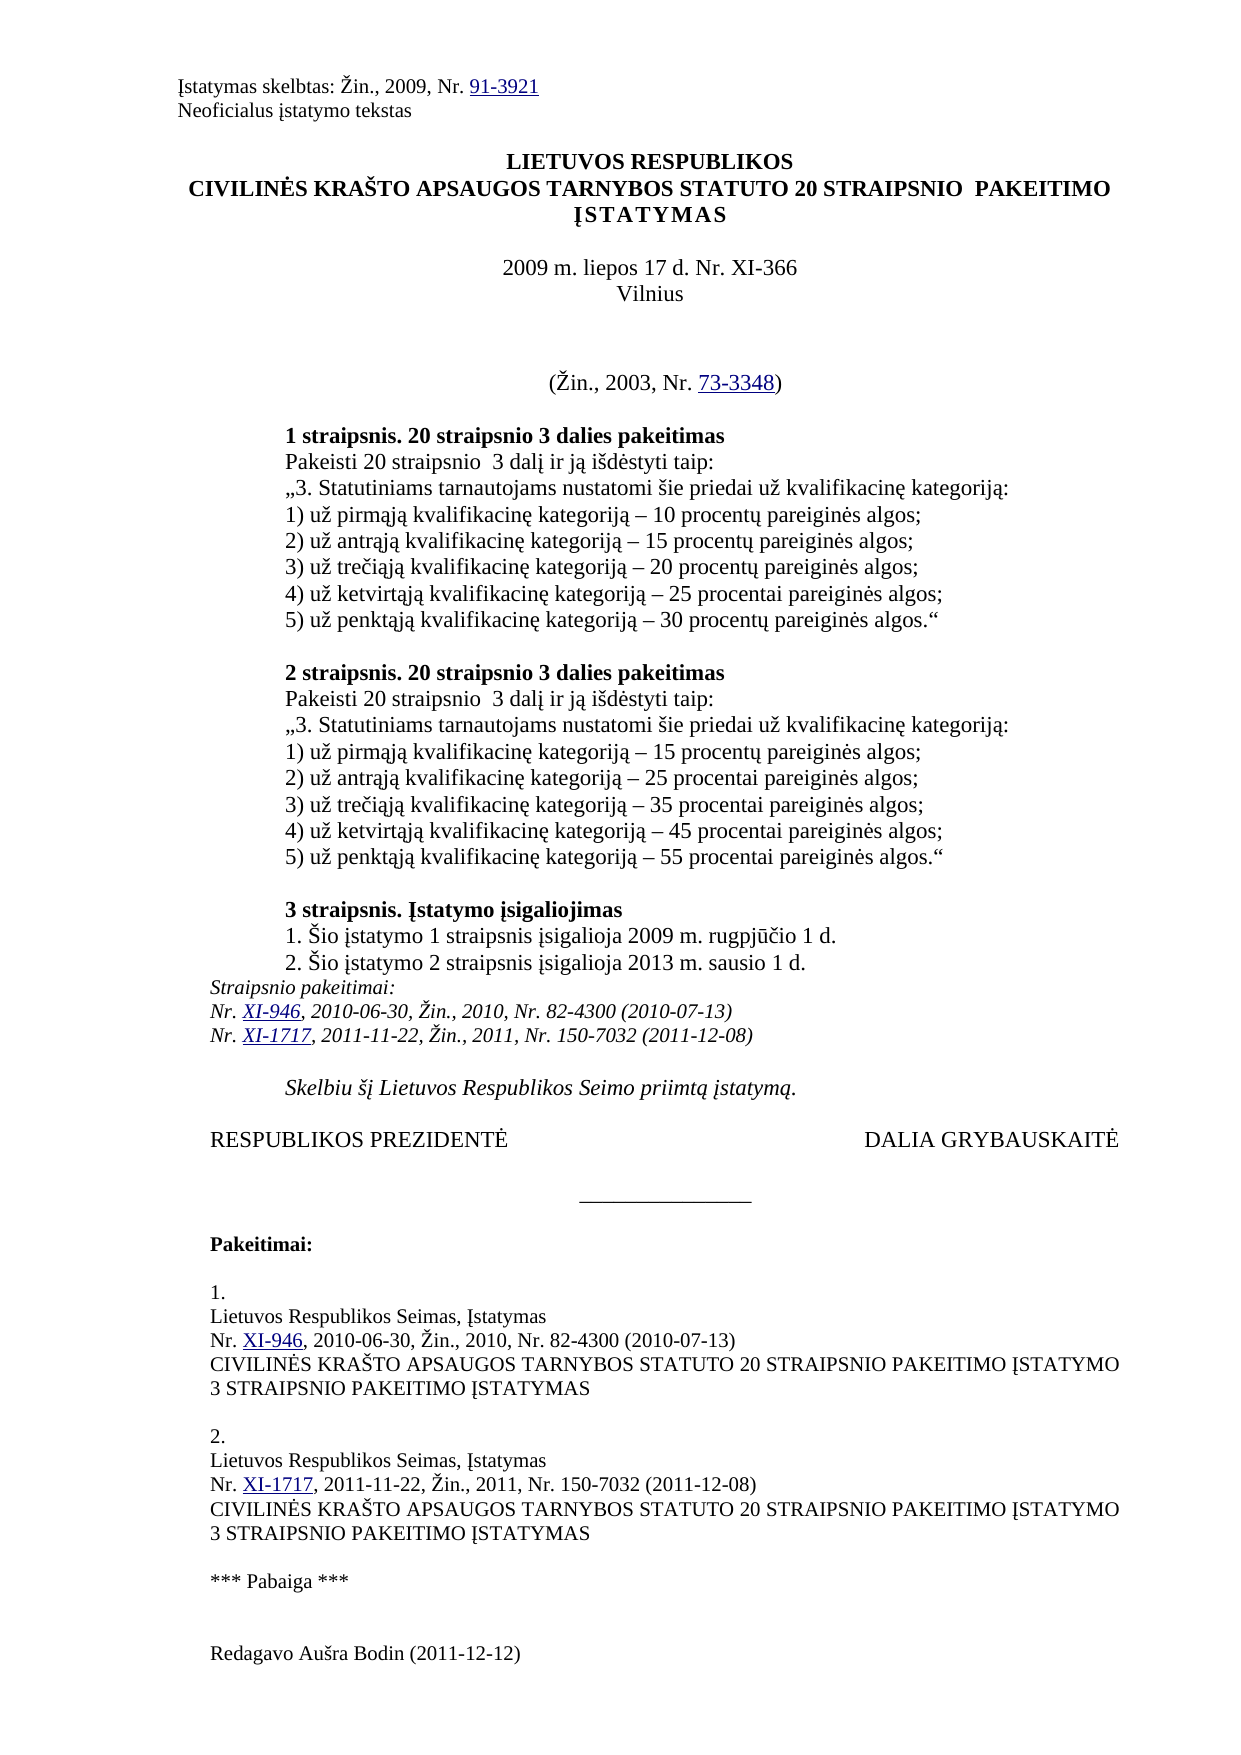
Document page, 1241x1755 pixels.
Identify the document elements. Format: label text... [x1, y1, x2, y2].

text 4) už ketvirtąją kvalifikacinę kategoriją – 45 procentai pareiginės algos; [210, 817, 1120, 843]
text 5) už penktąją kvalifikacinę kategoriją – 55 procentai pareiginės algos.“ [210, 843, 1120, 870]
text „3. Statutiniams tarnautojams nustatomi šie priedai už kvalifikacinę kategoriją: [210, 474, 1120, 501]
text 2) už antrąją kvalifikacinę kategoriją – 15 procentų pareiginės algos; [210, 527, 1120, 553]
text *** Pabaiga *** [210, 1569, 1120, 1593]
text Lietuvos Respublikos Seimas, Įstatymas [210, 1304, 1120, 1328]
text Įstatymas skelbtas: Žin., 2009, Nr. 91-3921 [177, 74, 1122, 98]
text 1 straipsnis. 20 straipsnio 3 dalies pakeitimas [210, 422, 1120, 448]
text 2. [210, 1424, 1120, 1448]
text 4) už ketvirtąją kvalifikacinę kategoriją – 25 procentai pareiginės algos; [210, 580, 1120, 606]
text 3) už trečiąją kvalifikacinę kategoriją – 20 procentų pareiginės algos; [210, 553, 1120, 580]
text _______________ [210, 1179, 1120, 1205]
text Nr. XI-1717, 2011-11-22, Žin., 2011, Nr. 150-7032 (2011-12-08) [210, 1023, 1120, 1047]
text „3. Statutiniams tarnautojams nustatomi šie priedai už kvalifikacinę kategoriją: [210, 712, 1120, 738]
text Pakeisti 20 straipsnio 3 dalį ir ją išdėstyti taip: [210, 685, 1120, 712]
text 1. Šio įstatymo 1 straipsnis įsigalioja 2009 m. rugpjūčio 1 d. [210, 922, 1120, 949]
text Pakeitimai: [210, 1232, 1120, 1256]
text 1. [210, 1280, 1120, 1304]
text Skelbiu šį Lietuvos Respublikos Seimo priimtą įstatymą. [210, 1074, 1120, 1100]
text ĮSTATYMAS [177, 201, 1122, 227]
text Redagavo Aušra Bodin (2011-12-12) [210, 1641, 1120, 1665]
text Straipsnio pakeitimai: [210, 975, 1120, 999]
text 3 straipsnis. Įstatymo įsigaliojimas [210, 896, 1120, 922]
text CIVILINĖS KRAŠTO APSAUGOS TARNYBOS STATUTO 20 STRAIPSNIO PAKEITIMO ĮSTATYMO 3 STRAIPSNIO PAKEITIMO ĮSTATYMAS [210, 1352, 1120, 1400]
text RESPUBLIKOS PREZIDENTĖ DALIA GRYBAUSKAITĖ [210, 1126, 1120, 1153]
text 1) už pirmąją kvalifikacinę kategoriją – 15 procentų pareiginės algos; [210, 738, 1120, 764]
text 2) už antrąją kvalifikacinę kategoriją – 25 procentai pareiginės algos; [210, 764, 1120, 791]
text Nr. XI-1717, 2011-11-22, Žin., 2011, Nr. 150-7032 (2011-12-08) [210, 1472, 1120, 1496]
text 2. Šio įstatymo 2 straipsnis įsigalioja 2013 m. sausio 1 d. [210, 949, 1120, 975]
text 2 straipsnis. 20 straipsnio 3 dalies pakeitimas [210, 659, 1120, 685]
text 2009 m. liepos 17 d. Nr. XI-366 Vilnius [177, 254, 1122, 306]
text (Žin., 2003, Nr. 73-3348) [210, 369, 1120, 395]
text CIVILINĖS KRAŠTO APSAUGOS TARNYBOS STATUTO 20 STRAIPSNIO PAKEITIMO ĮSTATYMO 3 STRAIPSNIO PAKEITIMO ĮSTATYMAS [210, 1496, 1120, 1544]
text LIETUVOS RESPUBLIKOS [177, 148, 1122, 175]
text 3) už trečiąją kvalifikacinę kategoriją – 35 procentai pareiginės algos; [210, 791, 1120, 817]
text Lietuvos Respublikos Seimas, Įstatymas [210, 1448, 1120, 1472]
text Nr. XI-946, 2010-06-30, Žin., 2010, Nr. 82-4300 (2010-07-13) [210, 1328, 1120, 1352]
text 1) už pirmąją kvalifikacinę kategoriją – 10 procentų pareiginės algos; [210, 501, 1120, 527]
text Neoficialus įstatymo tekstas [177, 98, 1122, 122]
text CIVILINĖS KRAŠTO APSAUGOS TARNYBOS STATUTO 20 STRAIPSNIO PAKEITIMO [177, 175, 1122, 201]
text Pakeisti 20 straipsnio 3 dalį ir ją išdėstyti taip: [210, 448, 1120, 474]
text Nr. XI-946, 2010-06-30, Žin., 2010, Nr. 82-4300 (2010-07-13) [210, 999, 1120, 1023]
text 5) už penktąją kvalifikacinę kategoriją – 30 procentų pareiginės algos.“ [210, 606, 1120, 632]
